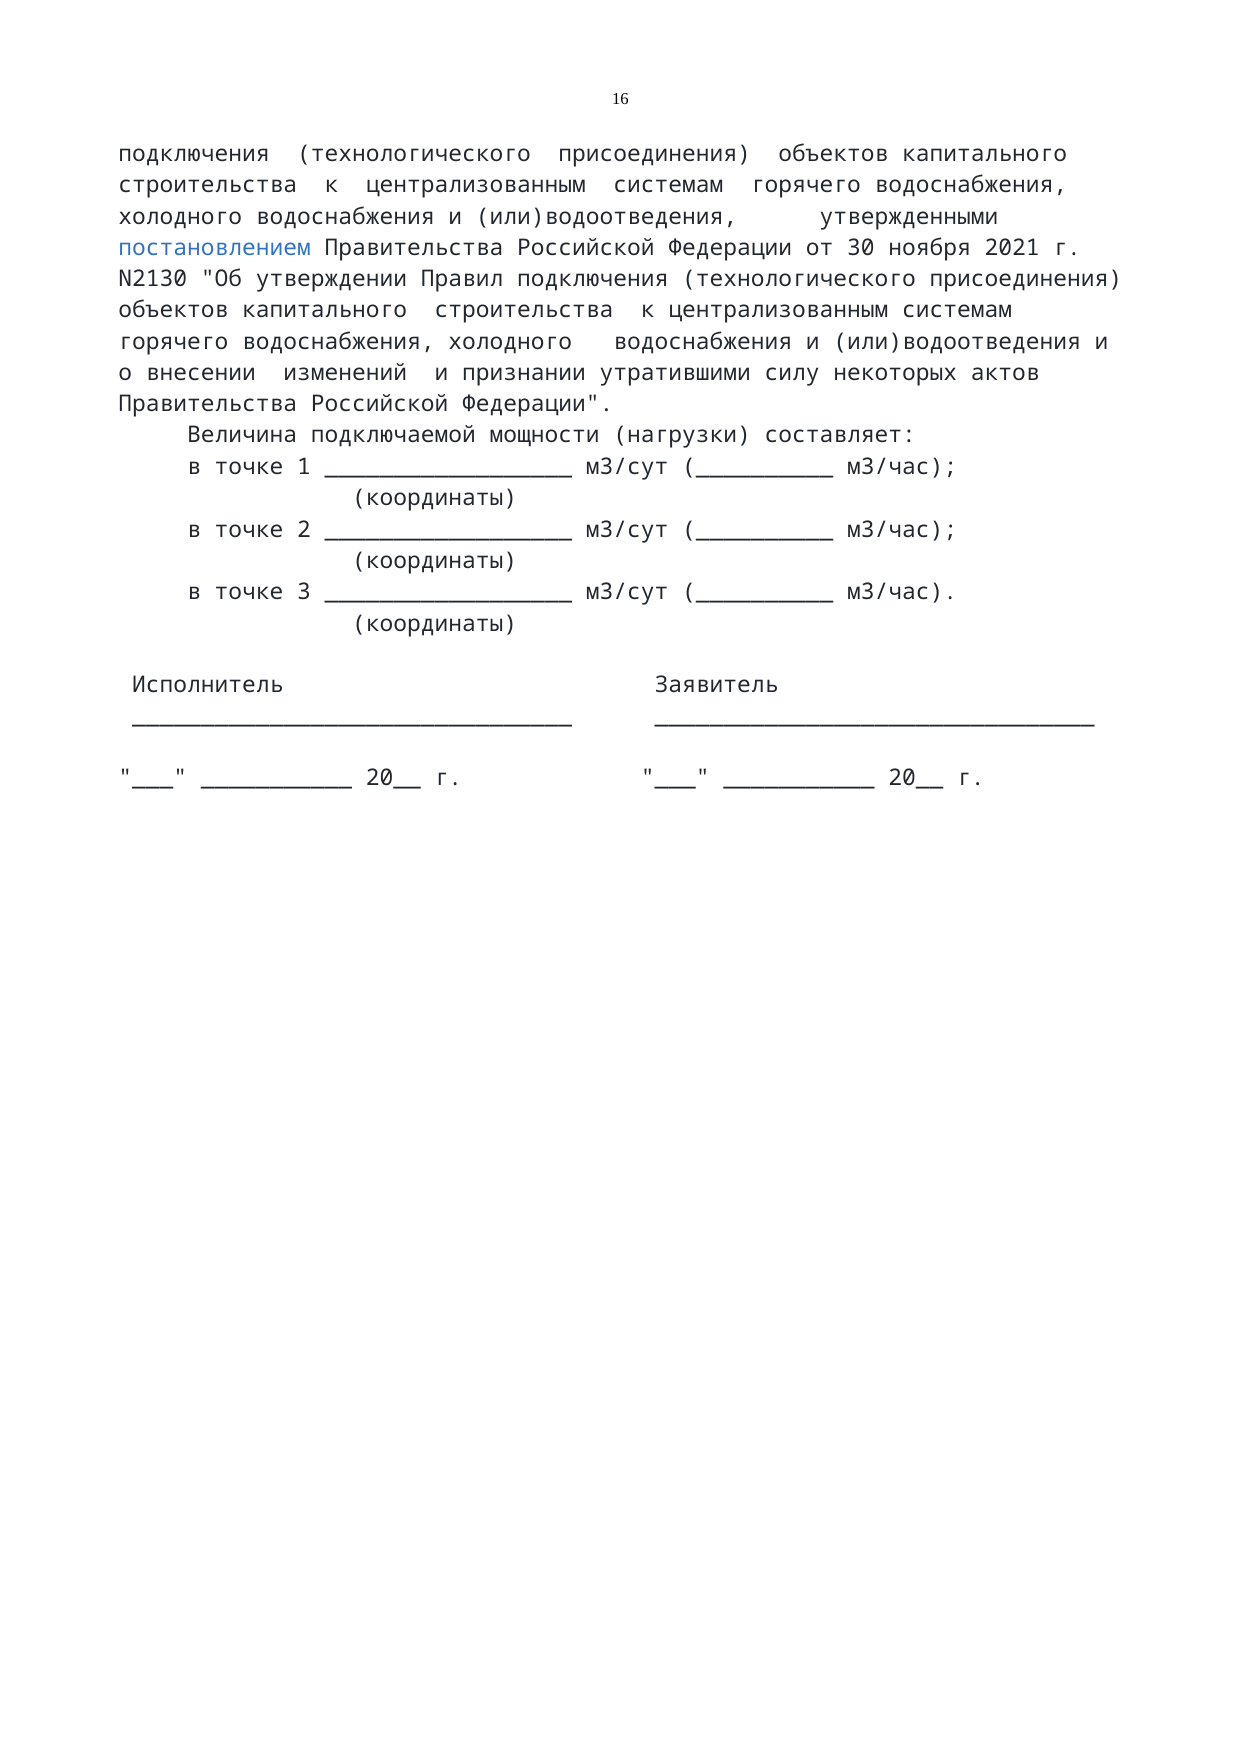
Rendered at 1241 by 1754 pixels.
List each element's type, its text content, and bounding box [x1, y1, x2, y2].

text (координаты) [118, 544, 1122, 575]
text в точке 3 __________________ м3/сут (__________ м3/час). [118, 575, 1122, 607]
text в точке 1 __________________ м3/сут (__________ м3/час); [118, 450, 1122, 481]
text (координаты) [118, 481, 1122, 512]
text "___" ___________ 20__ г. "___" ___________ 20__ г. [118, 761, 1122, 792]
text (координаты) [118, 607, 1122, 638]
text ________________________________ ________________________________ [118, 699, 1122, 731]
text подключения (технологического присоединения) объектов капитального строительства к централизованным системам горячего водоснабжения, холодного водоснабжения и (или)водоотведения, утвержденными постановлением Правительства Российской Федерации от 30 ноября 2021 г. N2130 "Об утверждении Правил подключения (технологического присоединения) объектов капитального строительства к централизованным системам горячего водоснабжения, холодного водоснабжения и (или)водоотведения и о внесении изменений и признании утратившими силу некоторых актов Правительства Российской Федерации". [118, 137, 1122, 418]
text Величина подключаемой мощности (нагрузки) составляет: [118, 418, 1122, 450]
text Исполнитель Заявитель [118, 668, 1122, 699]
text в точке 2 __________________ м3/сут (__________ м3/час); [118, 512, 1122, 544]
